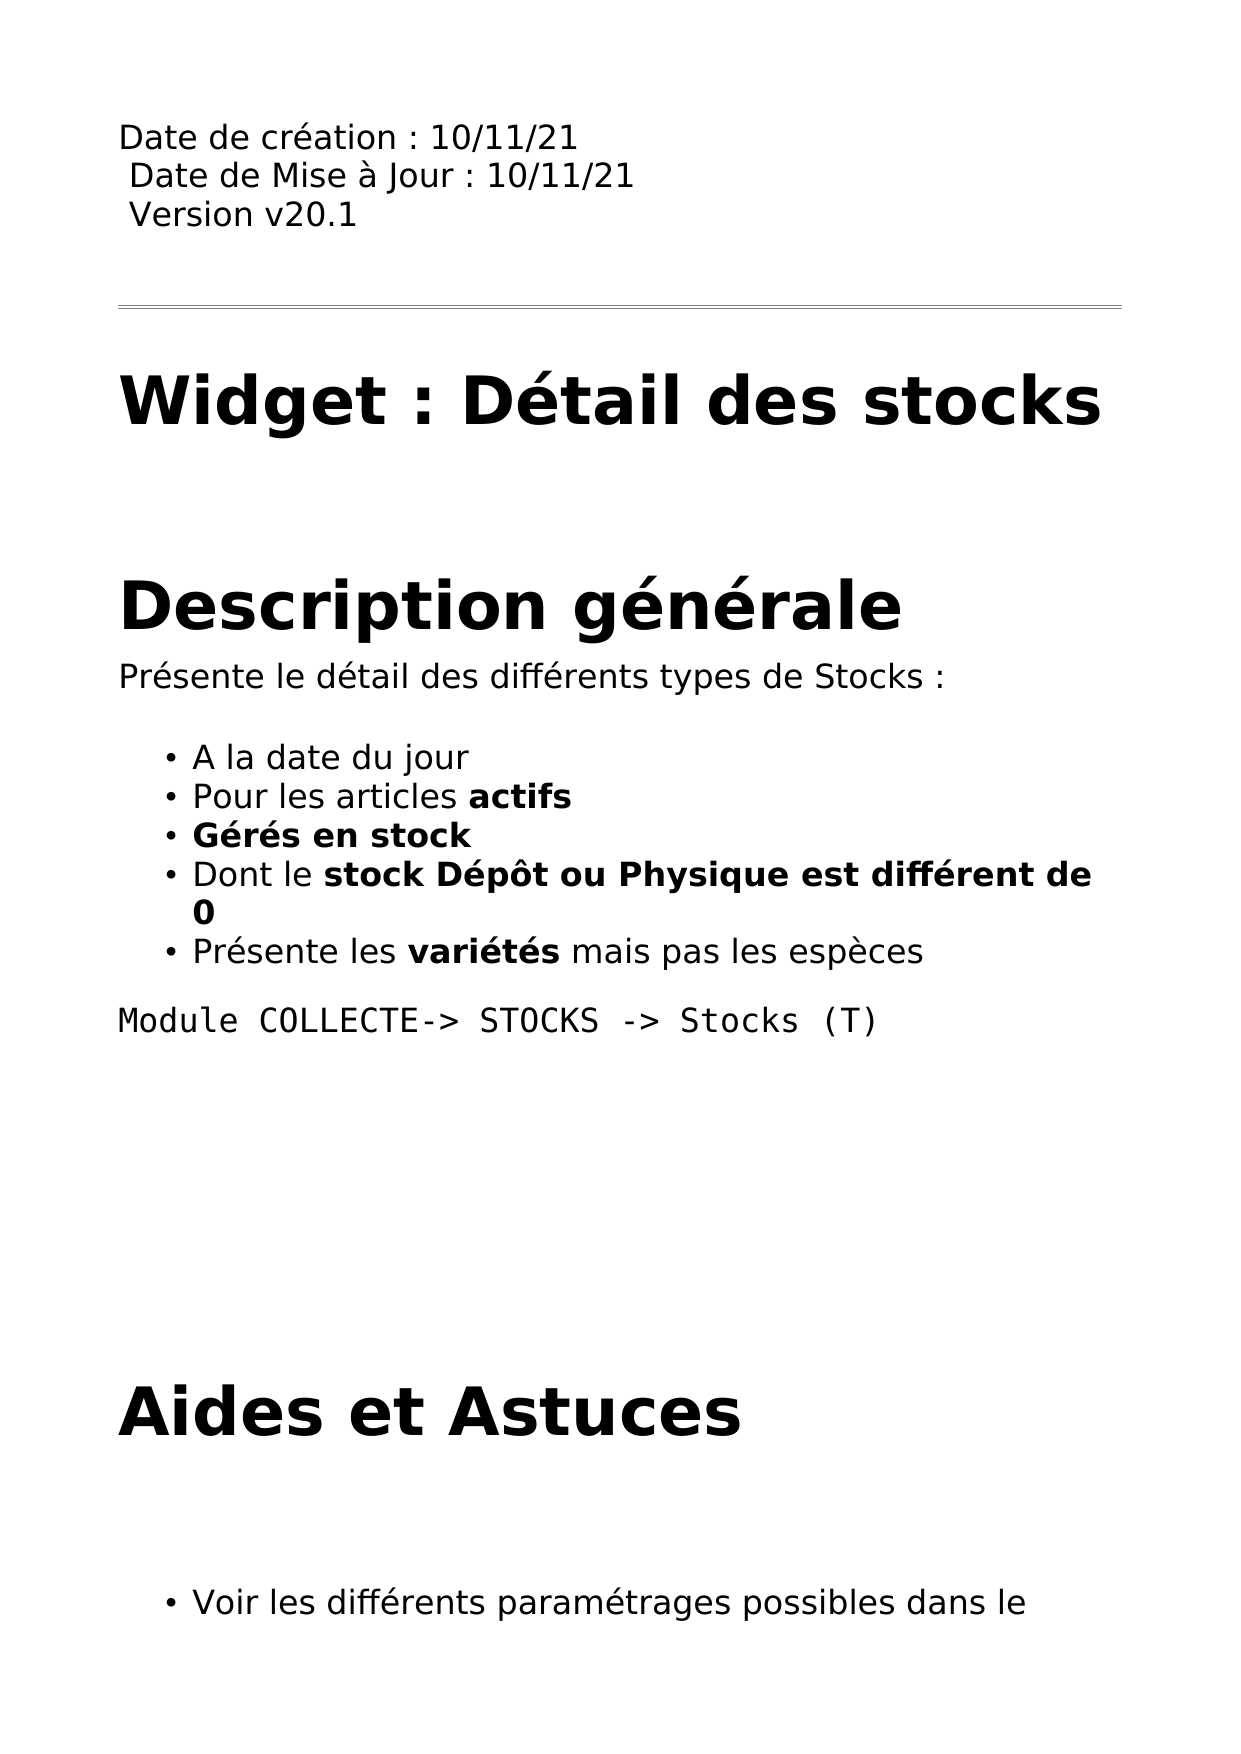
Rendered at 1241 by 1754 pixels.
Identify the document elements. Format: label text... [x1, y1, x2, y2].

text Module COLLECTE-> STOCKS -> Stocks (T) [118, 1001, 1122, 1040]
subtitle Description générale [118, 567, 1122, 645]
text Présente le détail des différents types de Stocks : [118, 658, 1122, 696]
subtitle Aides et Astuces [118, 1374, 1122, 1451]
list A la date du jour [177, 738, 1122, 777]
list Dont le stock Dépôt ou Physique est différent de 0 [177, 855, 1122, 933]
list Présente les variétés mais pas les espèces [177, 933, 1122, 972]
list Gérés en stock [177, 816, 1122, 855]
list Voir les différents paramétrages possibles dans le [177, 1583, 1122, 1622]
subtitle Widget : Détail des stocks [118, 362, 1122, 440]
text Date de création : 10/11/21 Date de Mise à Jour : 10/11/21 Version v20.1 [118, 118, 1122, 273]
list Pour les articles actifs [177, 777, 1122, 816]
